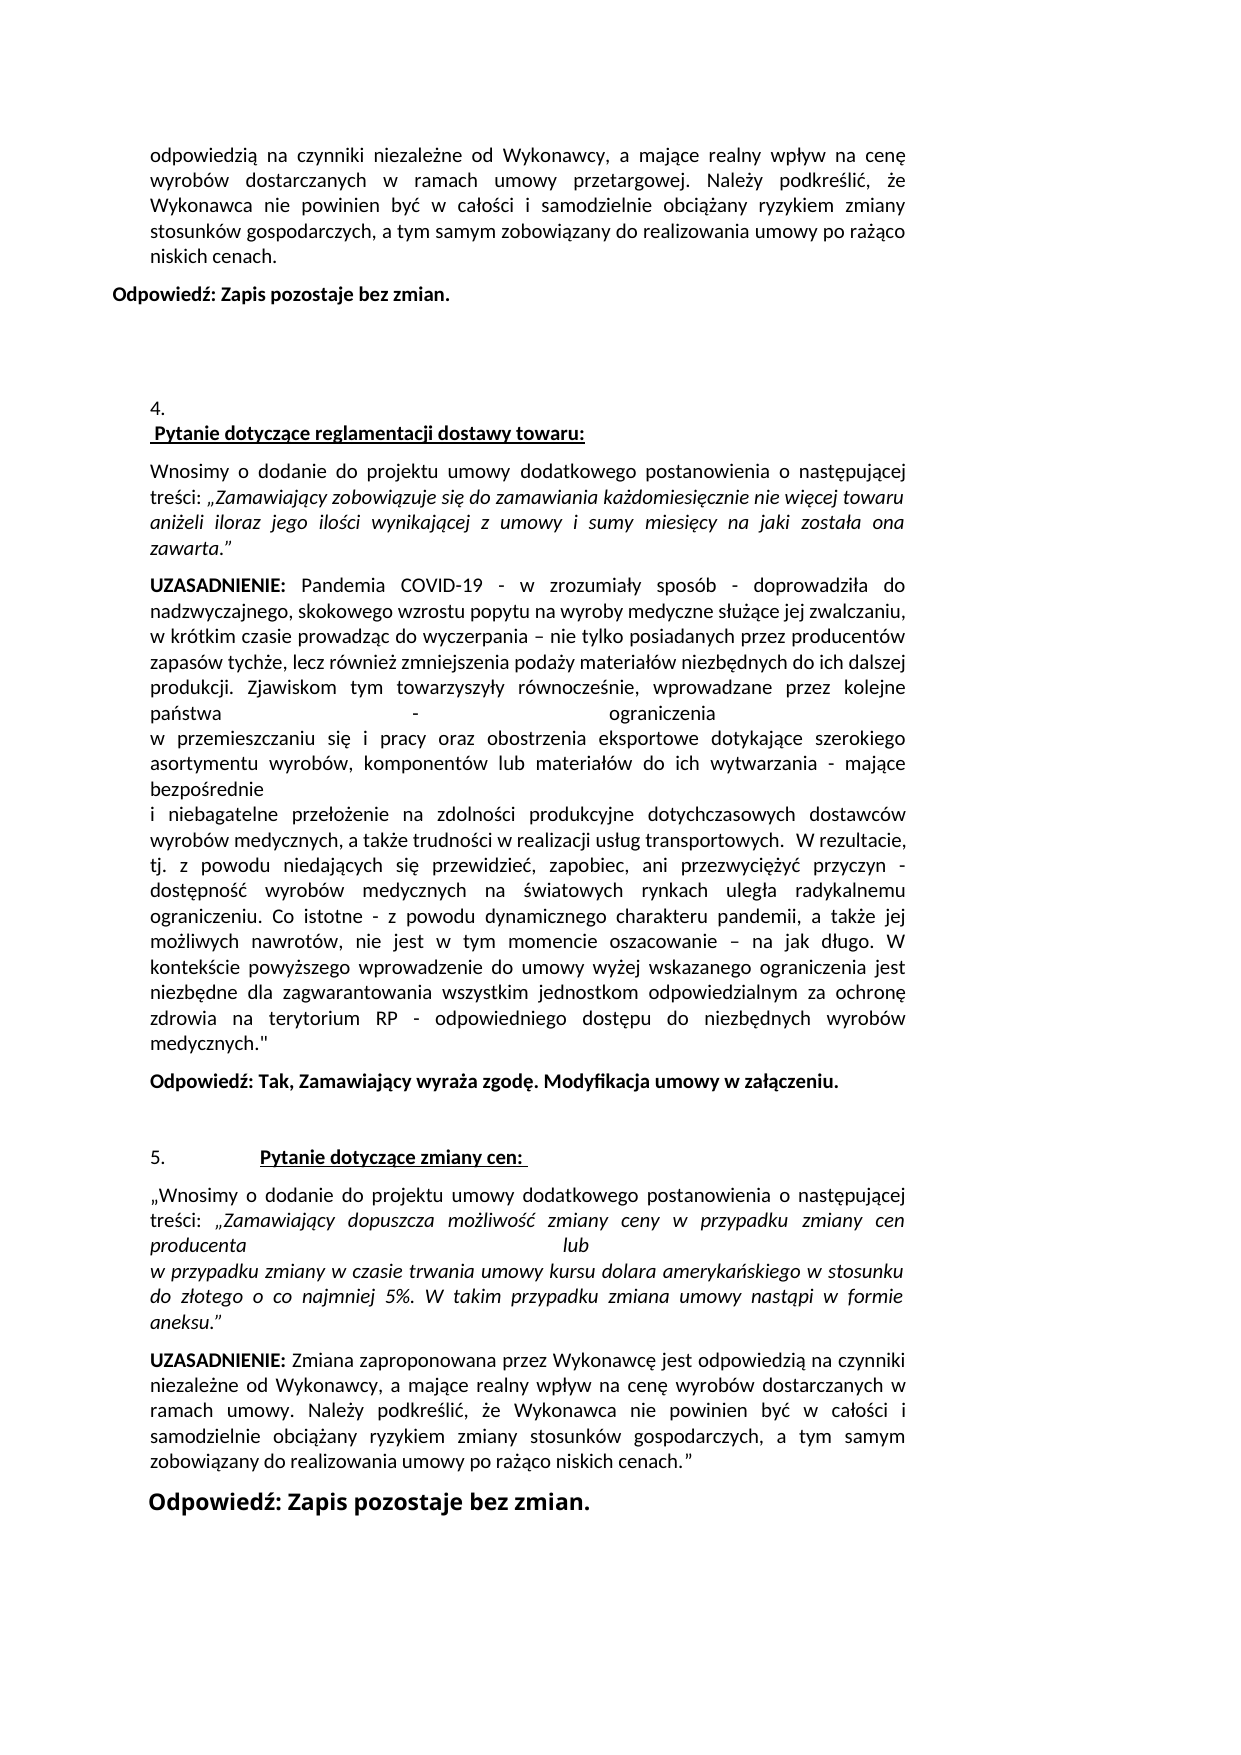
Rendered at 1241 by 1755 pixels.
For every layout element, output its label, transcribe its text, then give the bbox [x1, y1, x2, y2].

text Odpowiedź: Zapis pozostaje bez zmian. [112, 1486, 1128, 1518]
text UZASADNIENIE: Zmiana zaproponowana przez Wykonawcę jest odpowiedzią na czynniki niezależne od Wykonawcy, a mające realny wpływ na cenę wyrobów dostarczanych w ramach umowy. Należy podkreślić, że Wykonawca nie powinien być w całości i samodzielnie obciążany ryzykiem zmiany stosunków gospodarczych, a tym samym zobowiązany do realizowania umowy po rażąco niskich cenach.” [150, 1347, 907, 1474]
text „Wnosimy o dodanie do projektu umowy dodatkowego postanowienia o następującej treści: „Zamawiający dopuszcza możliwość zmiany ceny w przypadku zmiany cen producenta lub w przypadku zmiany w czasie trwania umowy kursu dolara amerykańskiego w stosunku do złotego o co najmniej 5%. W takim przypadku zmiana umowy nastąpi w formie aneksu.” [150, 1182, 907, 1334]
list Pytanie dotyczące reglamentacji dostawy towaru: [150, 395, 907, 446]
text Odpowiedź: Zapis pozostaje bez zmian. [112, 281, 907, 307]
text Odpowiedź: Tak, Zamawiający wyraża zgodę. Modyfikacja umowy w załączeniu. [150, 1068, 907, 1093]
list Pytanie dotyczące zmiany cen: [150, 1144, 907, 1169]
text Wnosimy o dodanie do projektu umowy dodatkowego postanowienia o następującej treści: „Zamawiający zobowiązuje się do zamawiania każdomiesięcznie nie więcej towaru aniżeli iloraz jego ilości wynikającej z umowy i sumy miesięcy na jaki została ona zawarta.” [150, 458, 907, 560]
list odpowiedzią na czynniki niezależne od Wykonawcy, a mające realny wpływ na cenę wyrobów dostarczanych w ramach umowy przetargowej. Należy podkreślić, że Wykonawca nie powinien być w całości i samodzielnie obciążany ryzykiem zmiany stosunków gospodarczych, a tym samym zobowiązany do realizowania umowy po rażąco niskich cenach. [150, 142, 907, 269]
text UZASADNIENIE: Pandemia COVID-19 - w zrozumiały sposób - doprowadziła do nadzwyczajnego, skokowego wzrostu popytu na wyroby medyczne służące jej zwalczaniu, w krótkim czasie prowadząc do wyczerpania – nie tylko posiadanych przez producentów zapasów tychże, lecz również zmniejszenia podaży materiałów niezbędnych do ich dalszej produkcji. Zjawiskom tym towarzyszyły równocześnie, wprowadzane przez kolejne państwa - ograniczenia w przemieszczaniu się i pracy oraz obostrzenia eksportowe dotykające szerokiego asortymentu wyrobów, komponentów lub materiałów do ich wytwarzania - mające bezpośrednie i niebagatelne przełożenie na zdolności produkcyjne dotychczasowych dostawców wyrobów medycznych, a także trudności w realizacji usług transportowych. W rezultacie, tj. z powodu niedających się przewidzieć, zapobiec, ani przezwyciężyć przyczyn - dostępność wyrobów medycznych na światowych rynkach uległa radykalnemu ograniczeniu. Co istotne - z powodu dynamicznego charakteru pandemii, a także jej możliwych nawrotów, nie jest w tym momencie oszacowanie – na jak długo. W kontekście powyższego wprowadzenie do umowy wyżej wskazanego ograniczenia jest niezbędne dla zagwarantowania wszystkim jednostkom odpowiedzialnym za ochronę zdrowia na terytorium RP - odpowiedniego dostępu do niezbędnych wyrobów medycznych." [150, 573, 907, 1056]
